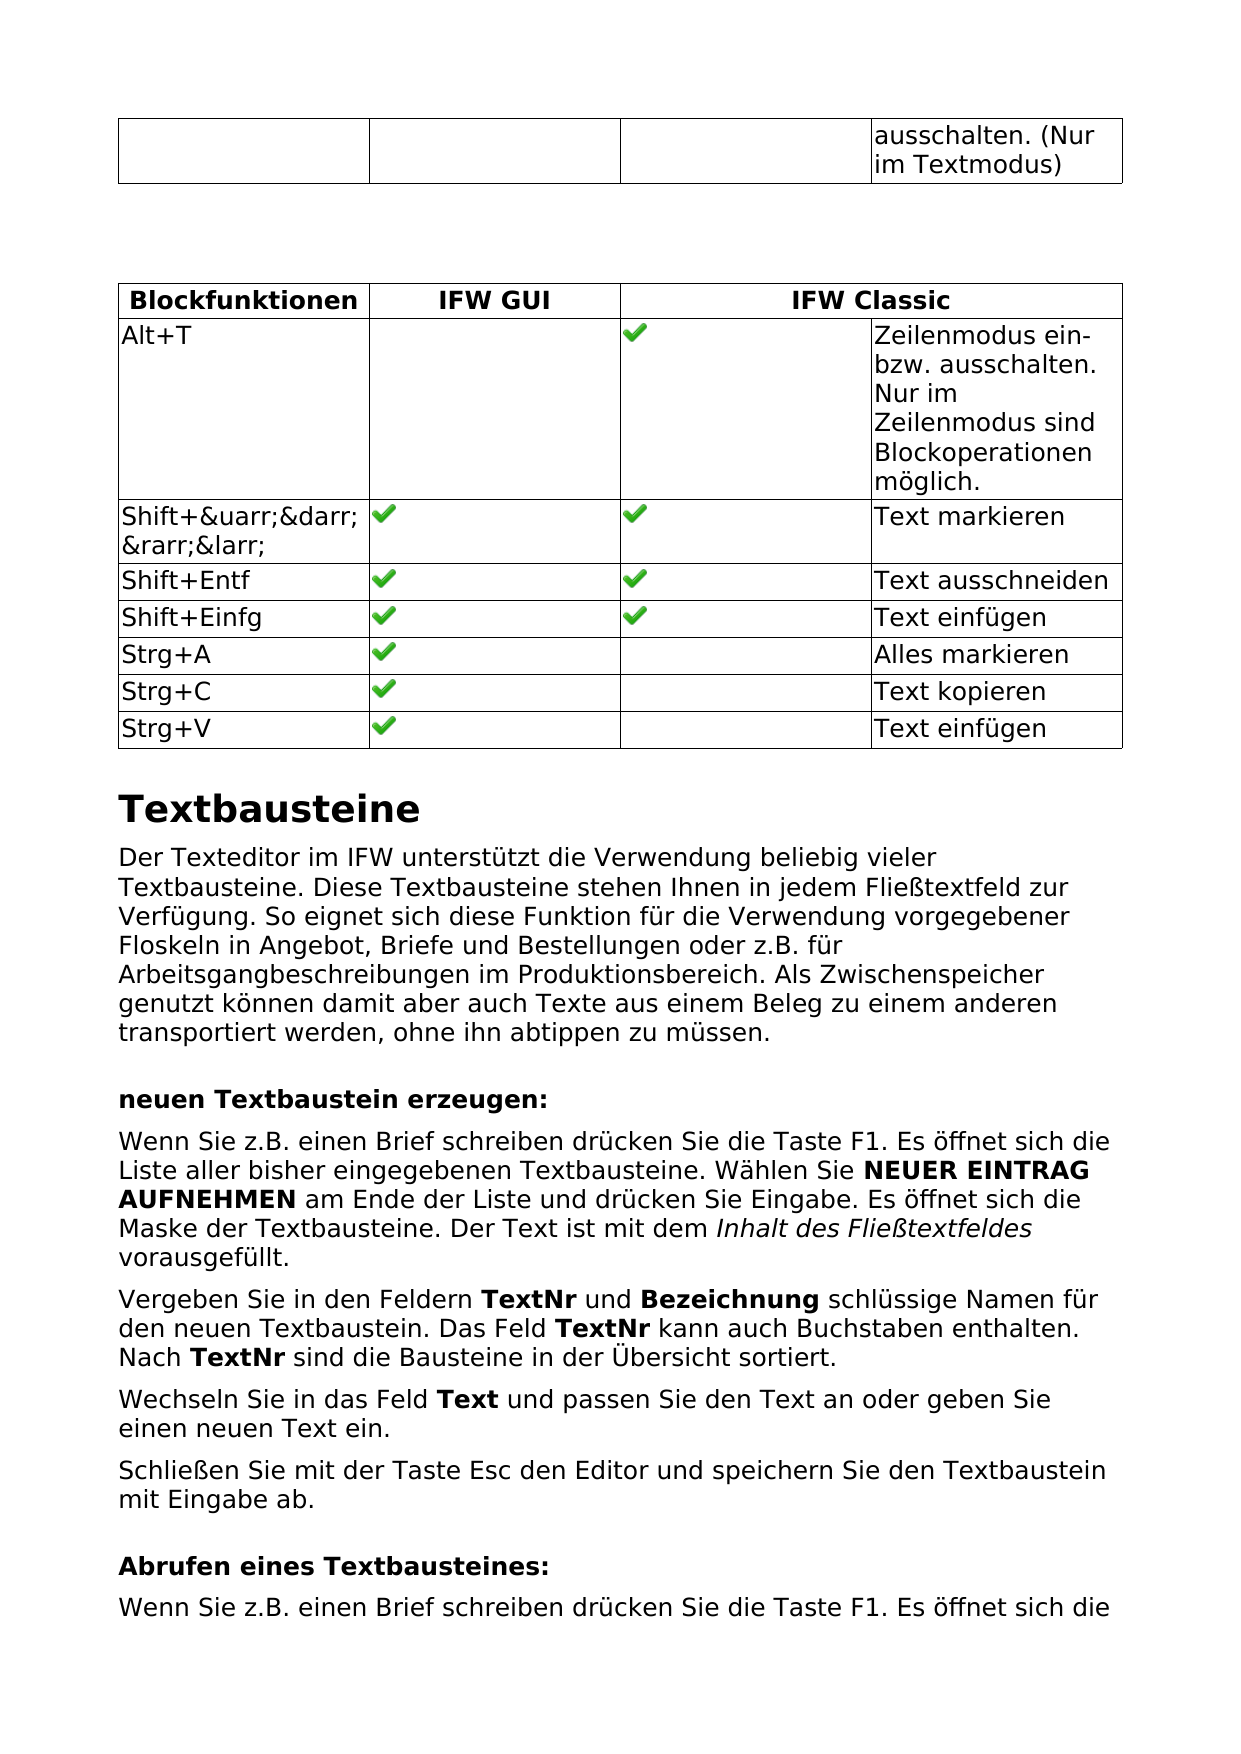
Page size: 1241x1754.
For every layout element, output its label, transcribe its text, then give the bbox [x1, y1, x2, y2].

text Wenn Sie z.B. einen Brief schreiben drücken Sie die Taste F1. Es öffnet sich die [118, 1594, 1122, 1623]
table_cell [370, 319, 620, 499]
picture [372, 502, 397, 527]
picture [372, 713, 397, 739]
table_cell [119, 119, 369, 182]
picture [372, 603, 397, 629]
subtitle Abrufen eines Textbausteines: [118, 1552, 1122, 1581]
subtitle neuen Textbaustein erzeugen: [118, 1085, 1122, 1114]
table_cell Alles markieren [872, 638, 1122, 674]
table_cell [370, 564, 620, 600]
table_cell Text einfügen [872, 712, 1122, 748]
text Vergeben Sie in den Feldern TextNr und Bezeichnung schlüssige Namen für den neuen Textbaustein. Das Feld TextNr kann auch Buchstaben enthalten. Nach TextNr sind die Bausteine in der Übersicht sortiert. [118, 1285, 1122, 1373]
table_cell Text kopieren [872, 675, 1122, 711]
table_cell [370, 638, 620, 674]
table_cell Strg+V [119, 712, 369, 748]
table_cell Shift+&uarr;&darr;&rarr;&larr; [119, 500, 369, 563]
table_cell [621, 319, 871, 499]
picture [372, 566, 397, 592]
table_cell Zeilenmodus ein- bzw. ausschalten. Nur im Zeilenmodus sind Blockoperationen möglich. [872, 319, 1122, 499]
table_cell [621, 564, 871, 600]
table_cell [621, 601, 871, 637]
table_cell Text ausschneiden [872, 564, 1122, 600]
table_cell Alt+T [119, 319, 369, 499]
table_cell [370, 712, 620, 748]
table_cell [621, 500, 871, 563]
picture [622, 502, 648, 527]
table_header IFW Classic [621, 284, 1122, 318]
picture [622, 566, 648, 592]
table_cell Text einfügen [872, 601, 1122, 637]
text Schließen Sie mit der Taste Esc den Editor und speichern Sie den Textbaustein mit Eingabe ab. [118, 1456, 1122, 1514]
table_cell ausschalten. (Nur im Textmodus) [872, 119, 1122, 182]
table_header IFW GUI [370, 284, 620, 318]
table_cell Strg+A [119, 638, 369, 674]
table_cell [621, 638, 871, 674]
text Wechseln Sie in das Feld Text und passen Sie den Text an oder geben Sie einen neuen Text ein. [118, 1385, 1122, 1444]
text Wenn Sie z.B. einen Brief schreiben drücken Sie die Taste F1. Es öffnet sich die Liste aller bisher eingegebenen Textbausteine. Wählen Sie NEUER EINTRAG AUFNEHMEN am Ende der Liste und drücken Sie Eingabe. Es öffnet sich die Maske der Textbausteine. Der Text ist mit dem Inhalt des Fließtextfeldes vorausgefüllt. [118, 1127, 1122, 1273]
picture [372, 676, 397, 702]
table_cell Shift+Einfg [119, 601, 369, 637]
text Der Texteditor im IFW unterstützt die Verwendung beliebig vieler Textbausteine. Diese Textbausteine stehen Ihnen in jedem Fließtextfeld zur Verfügung. So eignet sich diese Funktion für die Verwendung vorgegebener Floskeln in Angebot, Briefe und Bestellungen oder z.B. für Arbeitsgangbeschreibungen im Produktionsbereich. Als Zwischenspeicher genutzt können damit aber auch Texte aus einem Beleg zu einem anderen transportiert werden, ohne ihn abtippen zu müssen. [118, 844, 1122, 1048]
table_cell [621, 675, 871, 711]
table_cell [621, 712, 871, 748]
table_cell Text markieren [872, 500, 1122, 563]
table_header Blockfunktionen [119, 284, 369, 318]
picture [622, 321, 648, 346]
picture [622, 603, 648, 629]
table_cell Strg+C [119, 675, 369, 711]
table_cell [370, 500, 620, 563]
table_cell [621, 119, 871, 182]
table_cell [370, 119, 620, 182]
table_cell [370, 675, 620, 711]
picture [372, 640, 397, 665]
table_cell Shift+Entf [119, 564, 369, 600]
subtitle Textbausteine [118, 787, 1122, 831]
table_cell [370, 601, 620, 637]
